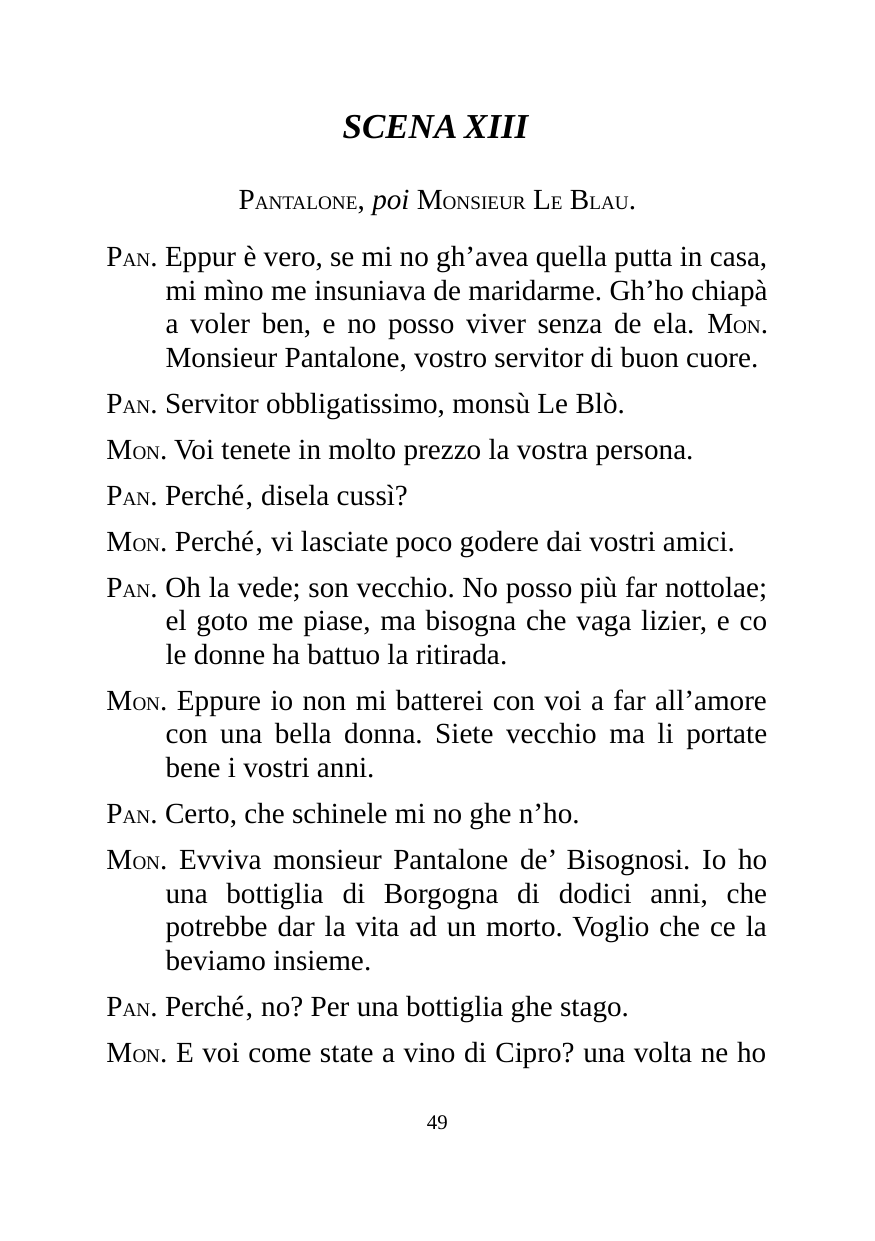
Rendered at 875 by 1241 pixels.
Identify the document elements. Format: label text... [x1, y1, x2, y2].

text Mon. Voi tenete in molto prezzo la vostra persona. [106, 432, 768, 465]
text Pan. Servitor obbligatissimo, monsù Le Blò. [106, 386, 768, 419]
text Pan. Eppur è vero, se mi no gh’avea quella putta in casa, mi mìno me insuniava de maridarme. Gh’ho chiapà a voler ben, e no posso viver senza de ela. Mon. Monsieur Pantalone, vostro servitor di buon cuore. [106, 239, 768, 373]
subtitle SCENA XIII [106, 106, 768, 146]
text Mon. Eppure io non mi batterei con voi a far all’amore con una bella donna. Siete vecchio ma li portate bene i vostri anni. [106, 683, 768, 784]
text Pantalone, poi Monsieur Le Blau. [106, 182, 768, 215]
text Pan. Oh la vede; son vecchio. No posso più far nottolae; el goto me piase, ma bisogna che vaga lizier, e co le donne ha battuo la ritirada. [106, 570, 768, 671]
text Pan. Certo, che schinele mi no ghe n’ho. [106, 796, 768, 830]
text Pan. Perché‚ no? Per una bottiglia ghe stago. [106, 989, 768, 1022]
text Mon. E voi come state a vino di Cipro? una volta ne ho [106, 1035, 768, 1068]
text Mon. Perché‚ vi lasciate poco godere dai vostri amici. [106, 524, 768, 557]
text Pan. Perché‚ disela cussì? [106, 478, 768, 511]
text Mon. Evviva monsieur Pantalone de’ Bisognosi. Io ho una bottiglia di Borgogna di dodici anni, che potrebbe dar la vita ad un morto. Voglio che ce la beviamo insieme. [106, 842, 768, 976]
